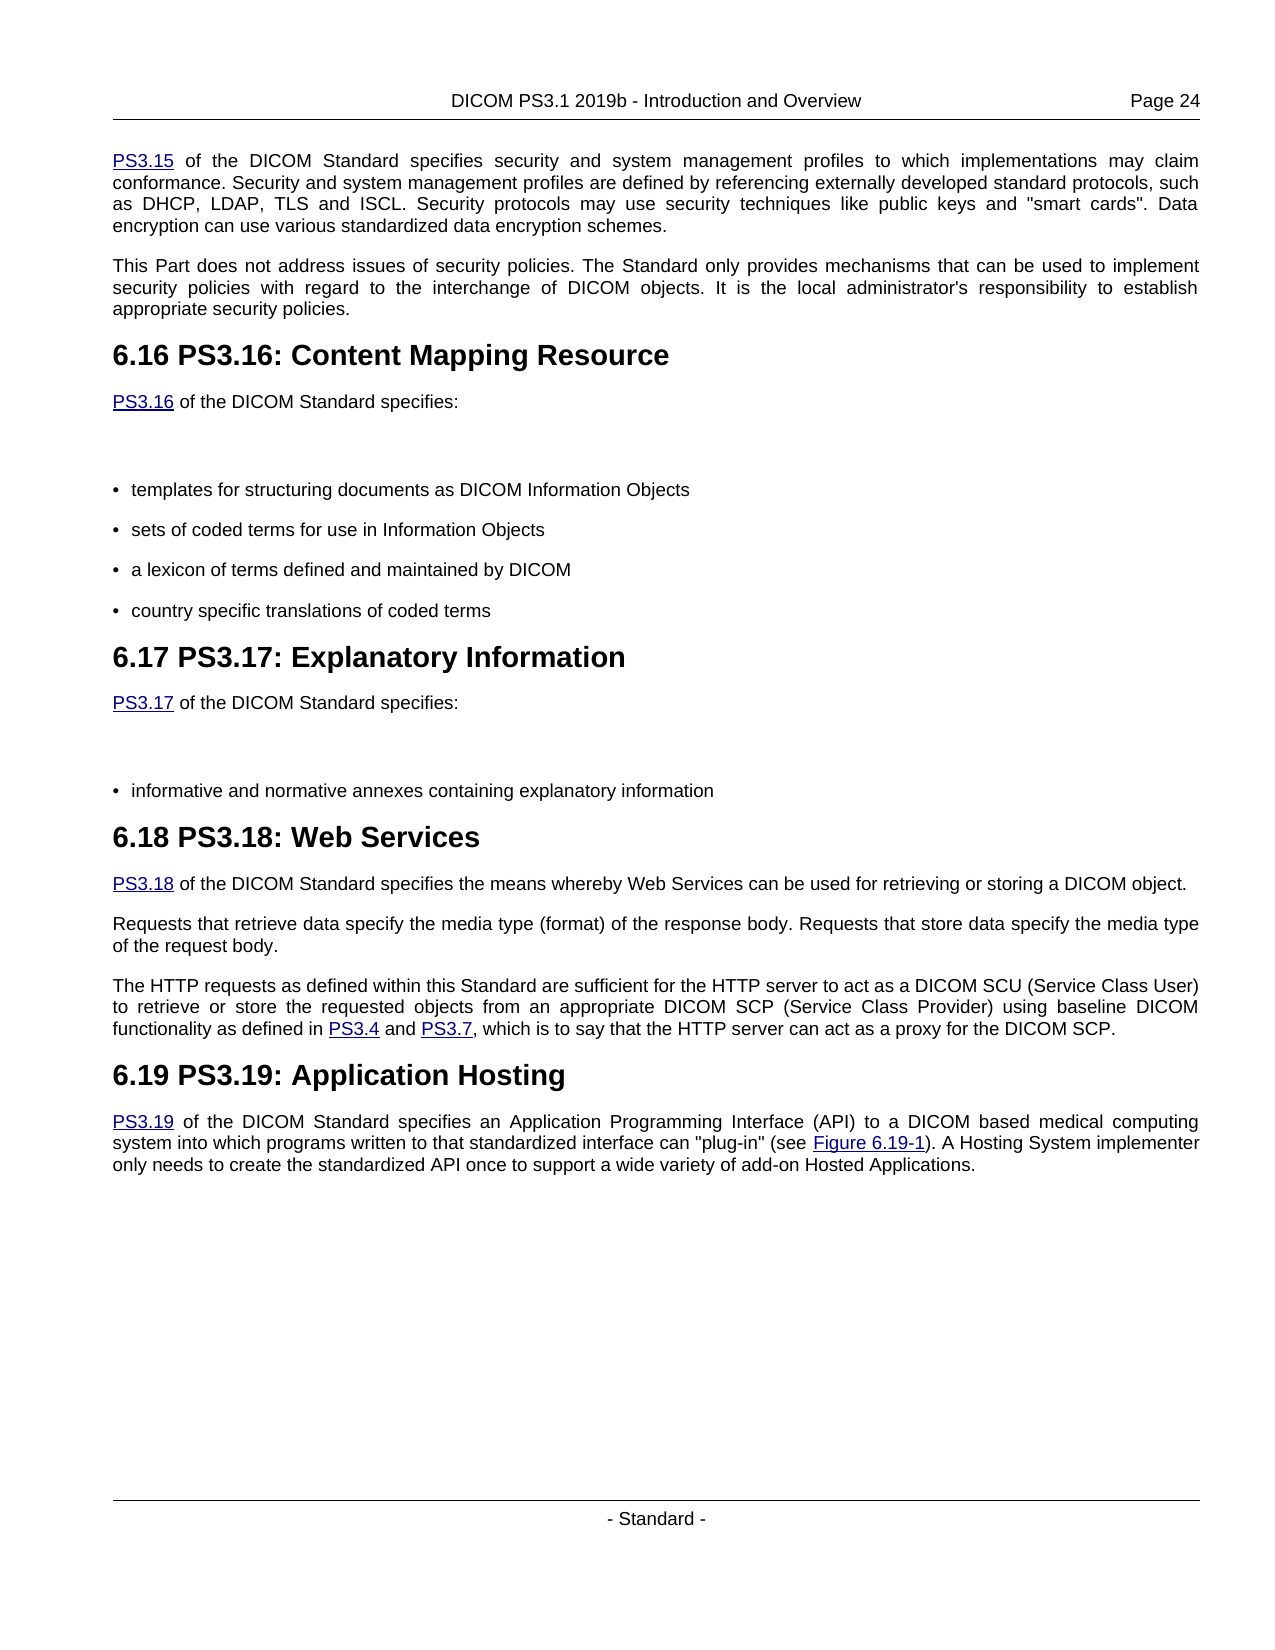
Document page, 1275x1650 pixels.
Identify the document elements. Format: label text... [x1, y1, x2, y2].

text This Part does not address issues of security policies. The Standard only provides mechanisms that can be used to implement security policies with regard to the interchange of DICOM objects. It is the local administrator's responsibility to establish appropriate security policies. [112, 255, 1200, 320]
text PS3.15 of the DICOM Standard specifies security and system management profiles to which implementations may claim conformance. Security and system management profiles are defined by referencing externally developed standard protocols, such as DHCP, LDAP, TLS and ISCL. Security protocols may use security techniques like public keys and "smart cards". Data encryption can use various standardized data encryption schemes. [112, 150, 1200, 236]
text • informative and normative annexes containing explanatory information [112, 780, 1200, 801]
text PS3.18 of the DICOM Standard specifies the means whereby Web Services can be used for retrieving or storing a DICOM object. [112, 872, 1200, 894]
text • a lexicon of terms defined and maintained by DICOM [112, 559, 1200, 581]
text Requests that retrieve data specify the media type (format) of the response body. Requests that store data specify the media type of the request body. [112, 913, 1200, 956]
text • country specific translations of coded terms [112, 599, 1200, 621]
text 6.19 PS3.19: Application Hosting [112, 1058, 1200, 1092]
text PS3.17 of the DICOM Standard specifies: [112, 692, 1200, 714]
text • templates for structuring documents as DICOM Information Objects [112, 478, 1200, 500]
text 6.17 PS3.17: Explanatory Information [112, 640, 1200, 673]
text PS3.16 of the DICOM Standard specifies: [112, 391, 1200, 412]
text PS3.19 of the DICOM Standard specifies an Application Programming Interface (API) to a DICOM based medical computing system into which programs written to that standardized interface can "plug-in" (see Figure 6.19-1). A Hosting System implementer only needs to create the standardized API once to support a wide variety of add-on Hosted Applications. [112, 1110, 1200, 1175]
text 6.18 PS3.18: Web Services [112, 820, 1200, 854]
text 6.16 PS3.16: Content Mapping Resource [112, 338, 1200, 372]
text The HTTP requests as defined within this Standard are sufficient for the HTTP server to act as a DICOM SCU (Service Class User) to retrieve or store the requested objects from an appropriate DICOM SCP (Service Class Provider) using baseline DICOM functionality as defined in PS3.4 and PS3.7, which is to say that the HTTP server can act as a proxy for the DICOM SCP. [112, 975, 1200, 1039]
text • sets of coded terms for use in Information Objects [112, 519, 1200, 540]
